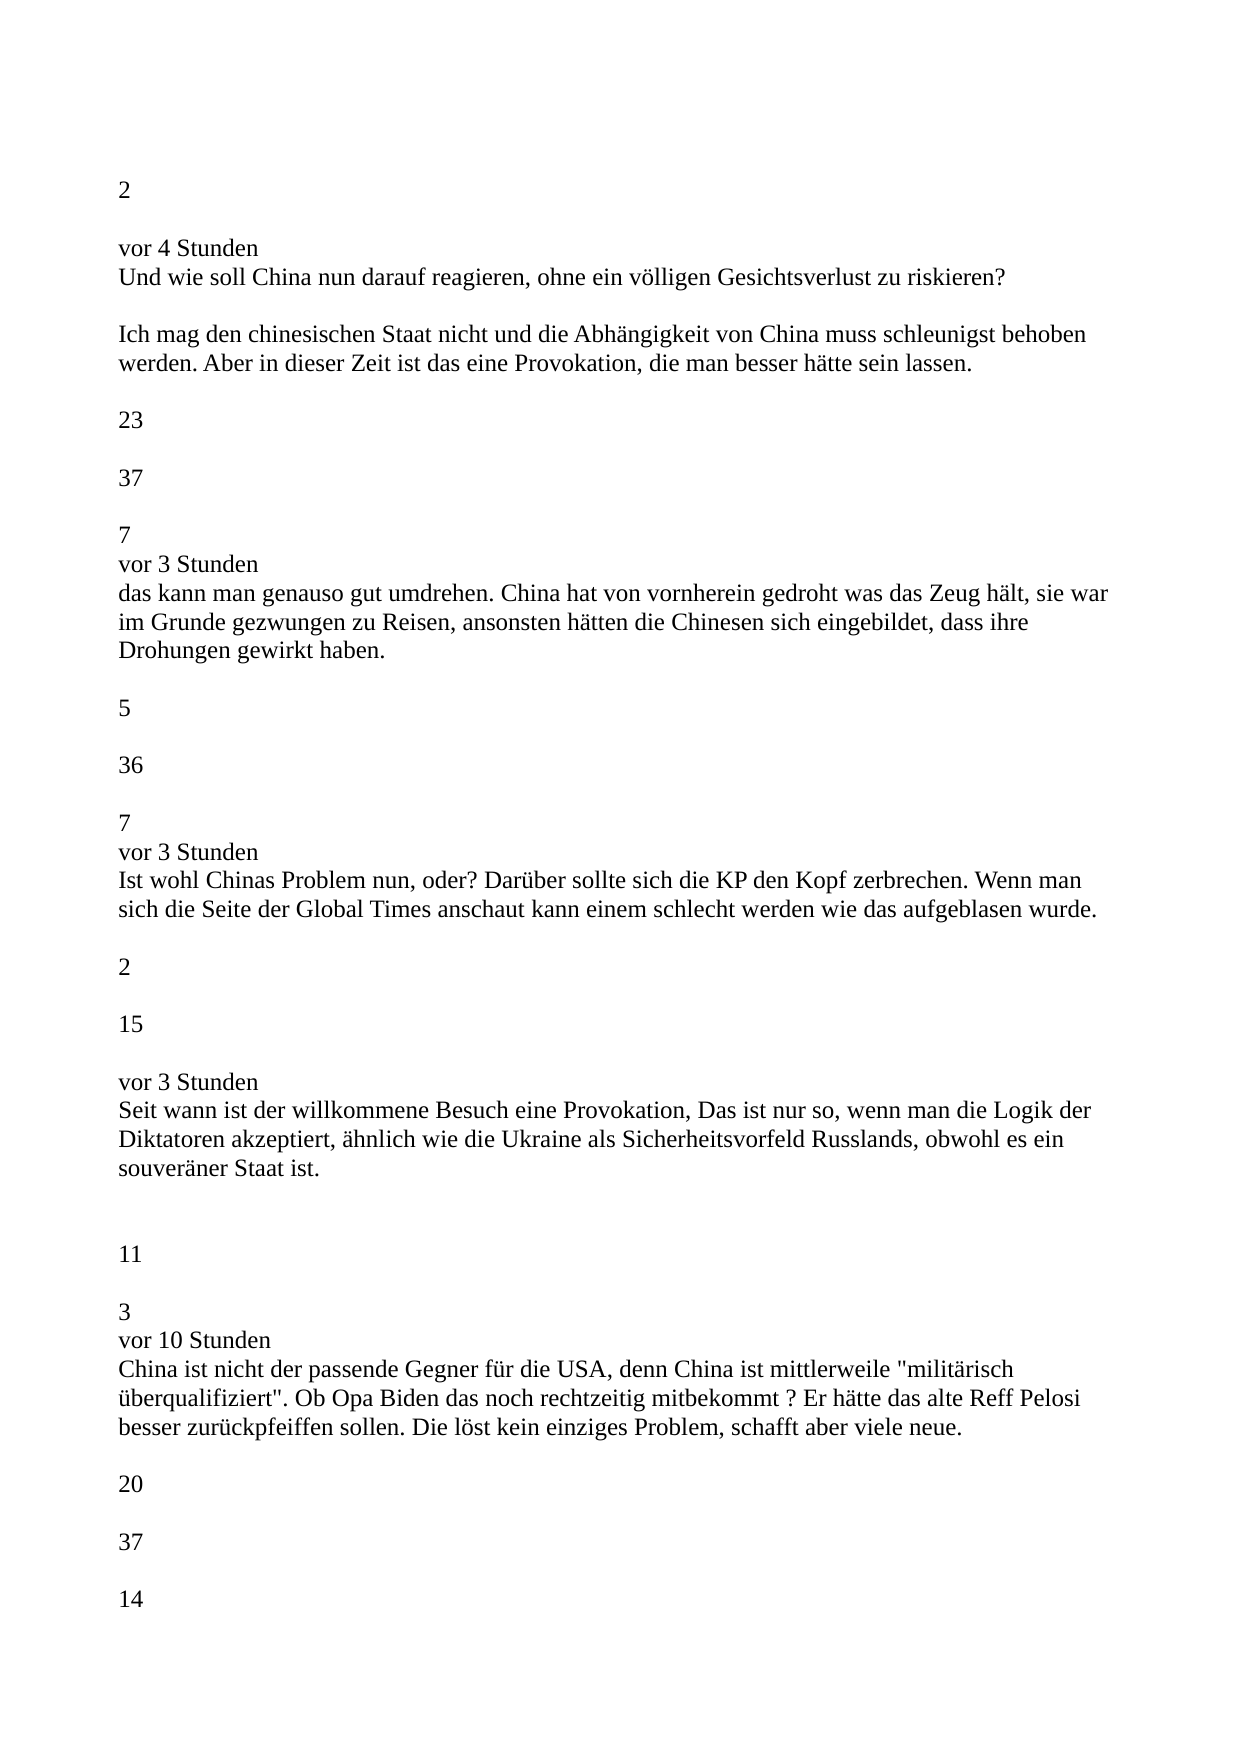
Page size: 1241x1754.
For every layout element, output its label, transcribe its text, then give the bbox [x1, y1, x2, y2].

text vor 10 Stunden [118, 1326, 1122, 1354]
text Und wie soll China nun darauf reagieren, ohne ein völligen Gesichtsverlust zu riskieren? [118, 262, 1122, 291]
text Ich mag den chinesischen Staat nicht und die Abhängigkeit von China muss schleunigst behoben werden. Aber in dieser Zeit ist das eine Provokation, die man besser hätte sein lassen. [118, 319, 1122, 377]
text 23 [118, 406, 1122, 434]
text 11 [118, 1239, 1122, 1268]
text China ist nicht der passende Gegner für die USA, denn China ist mittlerweile "militärisch überqualifiziert". Ob Opa Biden das noch rechtzeitig mitbekommt ? Er hätte das alte Reff Pelosi besser zurückpfeiffen sollen. Die löst kein einziges Problem, schafft aber viele neue. [118, 1354, 1122, 1441]
text 3 [118, 1297, 1122, 1326]
text 5 [118, 693, 1122, 722]
text vor 3 Stunden [118, 1067, 1122, 1096]
text vor 4 Stunden [118, 233, 1122, 262]
text 37 [118, 1527, 1122, 1556]
text vor 3 Stunden [118, 837, 1122, 866]
text 37 [118, 463, 1122, 492]
text das kann man genauso gut umdrehen. China hat von vornherein gedroht was das Zeug hält, sie war im Grunde gezwungen zu Reisen, ansonsten hätten die Chinesen sich eingebildet, dass ihre Drohungen gewirkt haben. [118, 578, 1122, 664]
text 7 [118, 521, 1122, 549]
text 2 [118, 176, 1122, 204]
text 20 [118, 1469, 1122, 1498]
text 36 [118, 751, 1122, 779]
text Ist wohl Chinas Problem nun, oder? Darüber sollte sich die KP den Kopf zerbrechen. Wenn man sich die Seite der Global Times anschaut kann einem schlecht werden wie das aufgeblasen wurde. [118, 866, 1122, 923]
text 14 [118, 1584, 1122, 1613]
text 15 [118, 1009, 1122, 1038]
text 7 [118, 808, 1122, 837]
text Seit wann ist der willkommene Besuch eine Provokation, Das ist nur so, wenn man die Logik der Diktatoren akzeptiert, ähnlich wie die Ukraine als Sicherheitsvorfeld Russlands, obwohl es ein souveräner Staat ist. [118, 1096, 1122, 1182]
text 2 [118, 952, 1122, 981]
text vor 3 Stunden [118, 549, 1122, 578]
